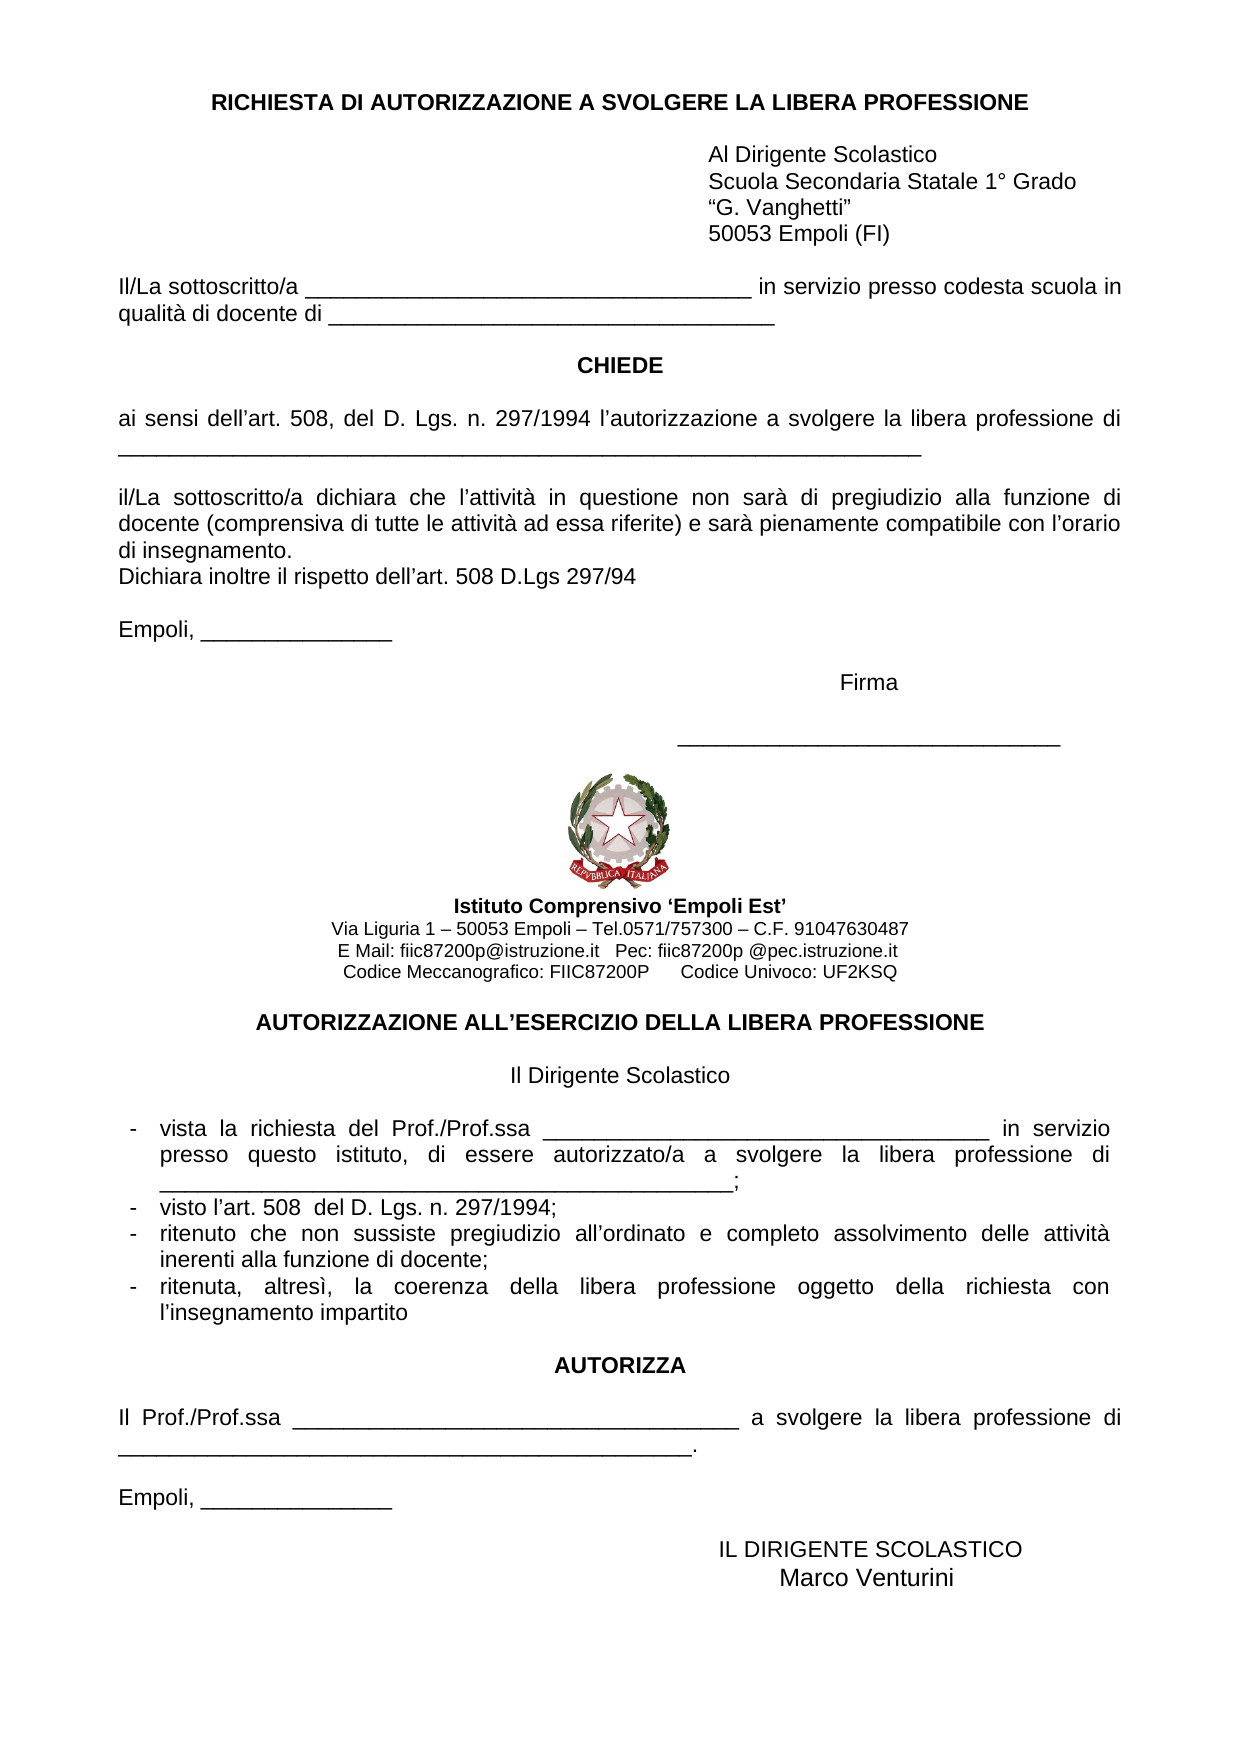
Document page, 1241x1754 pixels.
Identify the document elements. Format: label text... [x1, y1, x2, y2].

text Al Dirigente Scolastico [708, 141, 1122, 168]
text ai sensi dell’art. 508, del D. Lgs. n. 297/1994 l’autorizzazione a svolgere la libera professione di _______________________________________________________________ [118, 405, 1122, 458]
table_cell - [118, 1220, 148, 1273]
table_header [118, 1536, 619, 1591]
table_cell - [118, 1273, 148, 1325]
table_header - [118, 1115, 148, 1193]
text Il/La sottoscritto/a ___________________________________ in servizio presso codesta scuola in qualità di docente di ___________________________________ [118, 273, 1122, 326]
text RICHIESTA DI AUTORIZZAZIONE A SVOLGERE LA LIBERA PROFESSIONE [118, 89, 1122, 115]
table_header vista la richiesta del Prof./Prof.ssa ___________________________________ in servizio presso questo istituto, di essere autorizzato/a a svolgere la libera professione di _____________________________________________; [148, 1115, 1122, 1193]
table_header Firma ______________________________ [616, 669, 1122, 747]
text il/La sottoscritto/a dichiara che l’attività in questione non sarà di pregiudizio alla funzione di docente (comprensiva di tutte le attività ad essa riferite) e sarà pienamente compatibile con l’orario di insegnamento. [118, 484, 1122, 563]
text Via Liguria 1 – 50053 Empoli – Tel.0571/757300 – C.F. 91047630487 [118, 918, 1122, 939]
text Dichiara inoltre il rispetto dell’art. 508 D.Lgs 297/94 [118, 563, 1122, 589]
subtitle AUTORIZZAZIONE ALL’ESERCIZIO DELLA LIBERA PROFESSIONE [118, 1009, 1122, 1035]
text Istituto Comprensivo ‘Empoli Est’ [118, 894, 1122, 918]
text “G. Vanghetti” [708, 194, 1122, 220]
subtitle AUTORIZZA [118, 1352, 1122, 1378]
text Empoli, _______________ [118, 616, 1122, 642]
text Codice Meccanografico: FIIC87200P Codice Univoco: UF2KSQ [118, 961, 1122, 983]
table_cell - [118, 1194, 148, 1220]
text E Mail: fiic87200p@istruzione.it Pec: fiic87200p @pec.istruzione.it [118, 939, 1122, 961]
table_cell ritenuta, altresì, la coerenza della libera professione oggetto della richiesta con l’insegnamento impartito [148, 1273, 1122, 1325]
text Scuola Secondaria Statale 1° Grado [708, 168, 1122, 194]
text Il Dirigente Scolastico [118, 1062, 1122, 1088]
table_header [118, 669, 616, 747]
text Empoli, _______________ [118, 1483, 1122, 1510]
text 50053 Empoli (FI) [708, 220, 1122, 247]
text Il Prof./Prof.ssa ___________________________________ a svolgere la libera professione di _____________________________________________. [118, 1404, 1122, 1457]
table_cell ritenuto che non sussiste pregiudizio all’ordinato e completo assolvimento delle attività inerenti alla funzione di docente; [148, 1220, 1122, 1273]
subtitle CHIEDE [118, 352, 1122, 378]
table_header IL DIRIGENTE SCOLASTICO Marco Venturini [619, 1536, 1122, 1591]
table_cell visto l’art. 508 del D. Lgs. n. 297/1994; [148, 1194, 1122, 1220]
